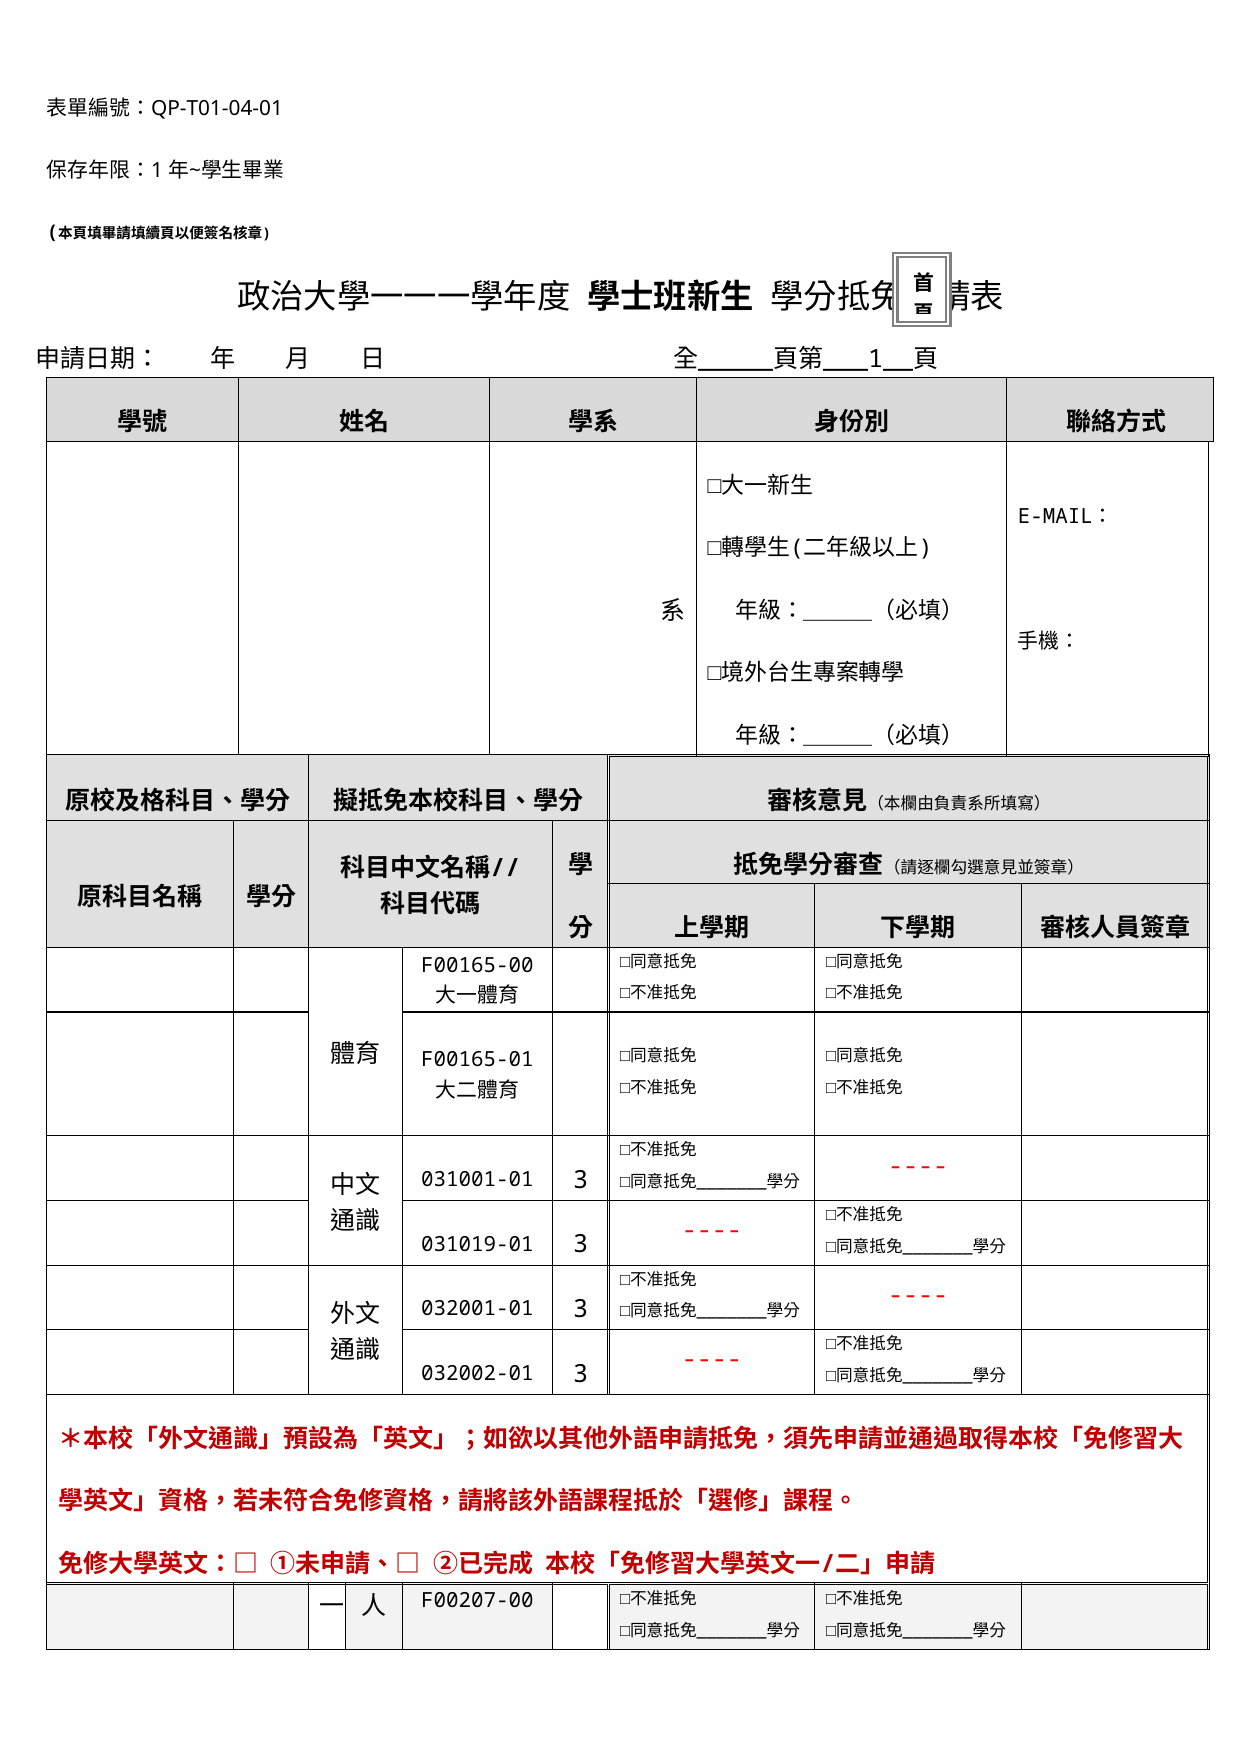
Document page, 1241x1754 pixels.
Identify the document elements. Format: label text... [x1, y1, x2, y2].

text 政治大學一一一學年度 學士班新生 學分抵免申請表 [952, 252, 1205, 314]
table_cell 中文通識 [309, 1136, 402, 1264]
table_cell [47, 1585, 233, 1649]
table_header 身份別 [697, 378, 1006, 441]
table_cell [47, 1013, 233, 1135]
table_cell [1022, 1201, 1207, 1264]
table_cell 3 [553, 1136, 607, 1200]
table_cell [553, 1585, 607, 1649]
table_cell 學分 [234, 821, 308, 947]
table_cell E-MAIL： 手機： [1007, 442, 1208, 754]
table_cell [239, 442, 489, 754]
table_cell 外文 通識 [309, 1266, 402, 1394]
table_header 姓名 [239, 378, 489, 441]
table_cell □不准抵免 □同意抵免_______學分 [815, 1330, 1021, 1394]
table_cell 032001-01 [403, 1266, 552, 1329]
table_cell □大一新生 □轉學生(二年級以上) 年級：＿＿＿（必填） □境外台生專案轉學 年級：＿＿＿（必填） [697, 442, 1006, 754]
table_cell 擬抵免本校科目、學分 [309, 755, 607, 820]
table_cell □不准抵免 □同意抵免_______學分 [815, 1585, 1021, 1649]
table_header 學號 [47, 378, 238, 441]
table_cell 審核意見（本欄由負責系所填寫） [610, 757, 1207, 820]
table_cell 3 [553, 1266, 607, 1329]
table_cell 抵免學分審查（請逐欄勾選意見並簽章） [610, 821, 1207, 883]
table_cell 科目中文名稱// 科目代碼 [309, 821, 552, 947]
table_cell [1022, 1585, 1207, 1649]
table_cell [553, 948, 607, 1011]
table_cell [1209, 442, 1213, 754]
table_cell 審核人員簽章 [1022, 884, 1207, 947]
table_cell 學分 [553, 821, 607, 947]
table_cell [47, 442, 238, 754]
table_cell [553, 1013, 607, 1135]
table_cell 原校及格科目、學分 [47, 755, 308, 820]
table_cell [234, 1013, 308, 1135]
text 申請日期： 年 月 日 全_____頁第___1__頁 [35, 314, 1205, 377]
table_cell F00165-01 大二體育 [403, 1013, 552, 1135]
table_cell 一 [309, 1585, 345, 1649]
text 政治大學一一一學年度 學士班新生 學分抵免申請表 [35, 252, 892, 314]
table_cell □同意抵免 □不准抵免 [815, 948, 1021, 1011]
table_cell ＊本校「外文通識」預設為「英文」；如欲以其他外語申請抵免，須先申請並通過取得本校「免修習大學英文」資格，若未符合免修資格，請將該外語課程抵於「選修」課程。 免修大學英文：□ ①未申請、□ ②已完成 本校「免修習大學英文一/二」申請 [47, 1395, 1207, 1582]
table_cell F00165-00 大一體育 [403, 948, 552, 1011]
table_cell [1022, 948, 1207, 1011]
table_cell 3 [553, 1330, 607, 1394]
table_cell [1022, 1136, 1207, 1200]
table_cell [234, 1585, 308, 1649]
table_cell 3 [553, 1201, 607, 1264]
table_cell 人 [346, 1585, 402, 1649]
table_cell [234, 1136, 308, 1200]
table_cell □同意抵免 □不准抵免 [610, 1013, 814, 1135]
table_cell □不准抵免 □同意抵免_______學分 [815, 1201, 1021, 1264]
table_cell [234, 1330, 308, 1394]
table_cell ---- [610, 1201, 814, 1264]
table_cell □同意抵免 □不准抵免 [610, 948, 814, 1011]
table_cell ---- [815, 1266, 1021, 1329]
table_cell □不准抵免 □同意抵免_______學分 [610, 1585, 814, 1649]
table_cell [47, 1201, 233, 1264]
table_cell 上學期 [610, 884, 814, 947]
table_cell ---- [610, 1330, 814, 1394]
text 首頁 [913, 266, 930, 313]
table_cell ---- [815, 1136, 1021, 1200]
table_cell [1022, 1013, 1207, 1135]
table_cell □不准抵免 □同意抵免_______學分 [610, 1136, 814, 1200]
table_cell F00207-00 [403, 1585, 552, 1649]
table_cell [1022, 1330, 1207, 1394]
table_cell [1022, 1266, 1207, 1329]
table_cell (本頁填畢請填續頁以便簽名核章) [35, 190, 309, 252]
table_cell [234, 948, 308, 1011]
table_cell 031001-01 [403, 1136, 552, 1200]
table_header 學系 [490, 378, 696, 441]
table_cell 系 [490, 442, 696, 754]
table_cell [234, 1266, 308, 1329]
table_header 聯絡方式 [1007, 378, 1213, 441]
table_cell □不准抵免 □同意抵免_______學分 [610, 1266, 814, 1329]
table_cell 原科目名稱 [47, 821, 233, 947]
table_cell 體育 [309, 948, 402, 1135]
table_cell [47, 1266, 233, 1329]
table_cell □同意抵免 □不准抵免 [815, 1013, 1021, 1135]
table_cell 保存年限：1 年~學生畢業 [35, 127, 309, 189]
table_cell 031019-01 [403, 1201, 552, 1264]
table_cell [47, 1330, 233, 1394]
table_cell 032002-01 [403, 1330, 552, 1394]
table_header 表單編號：QP-T01-04-01 [35, 65, 309, 127]
table_cell [234, 1201, 308, 1264]
table_cell [47, 948, 233, 1011]
table_cell 下學期 [815, 884, 1021, 947]
table_cell [47, 1136, 233, 1200]
